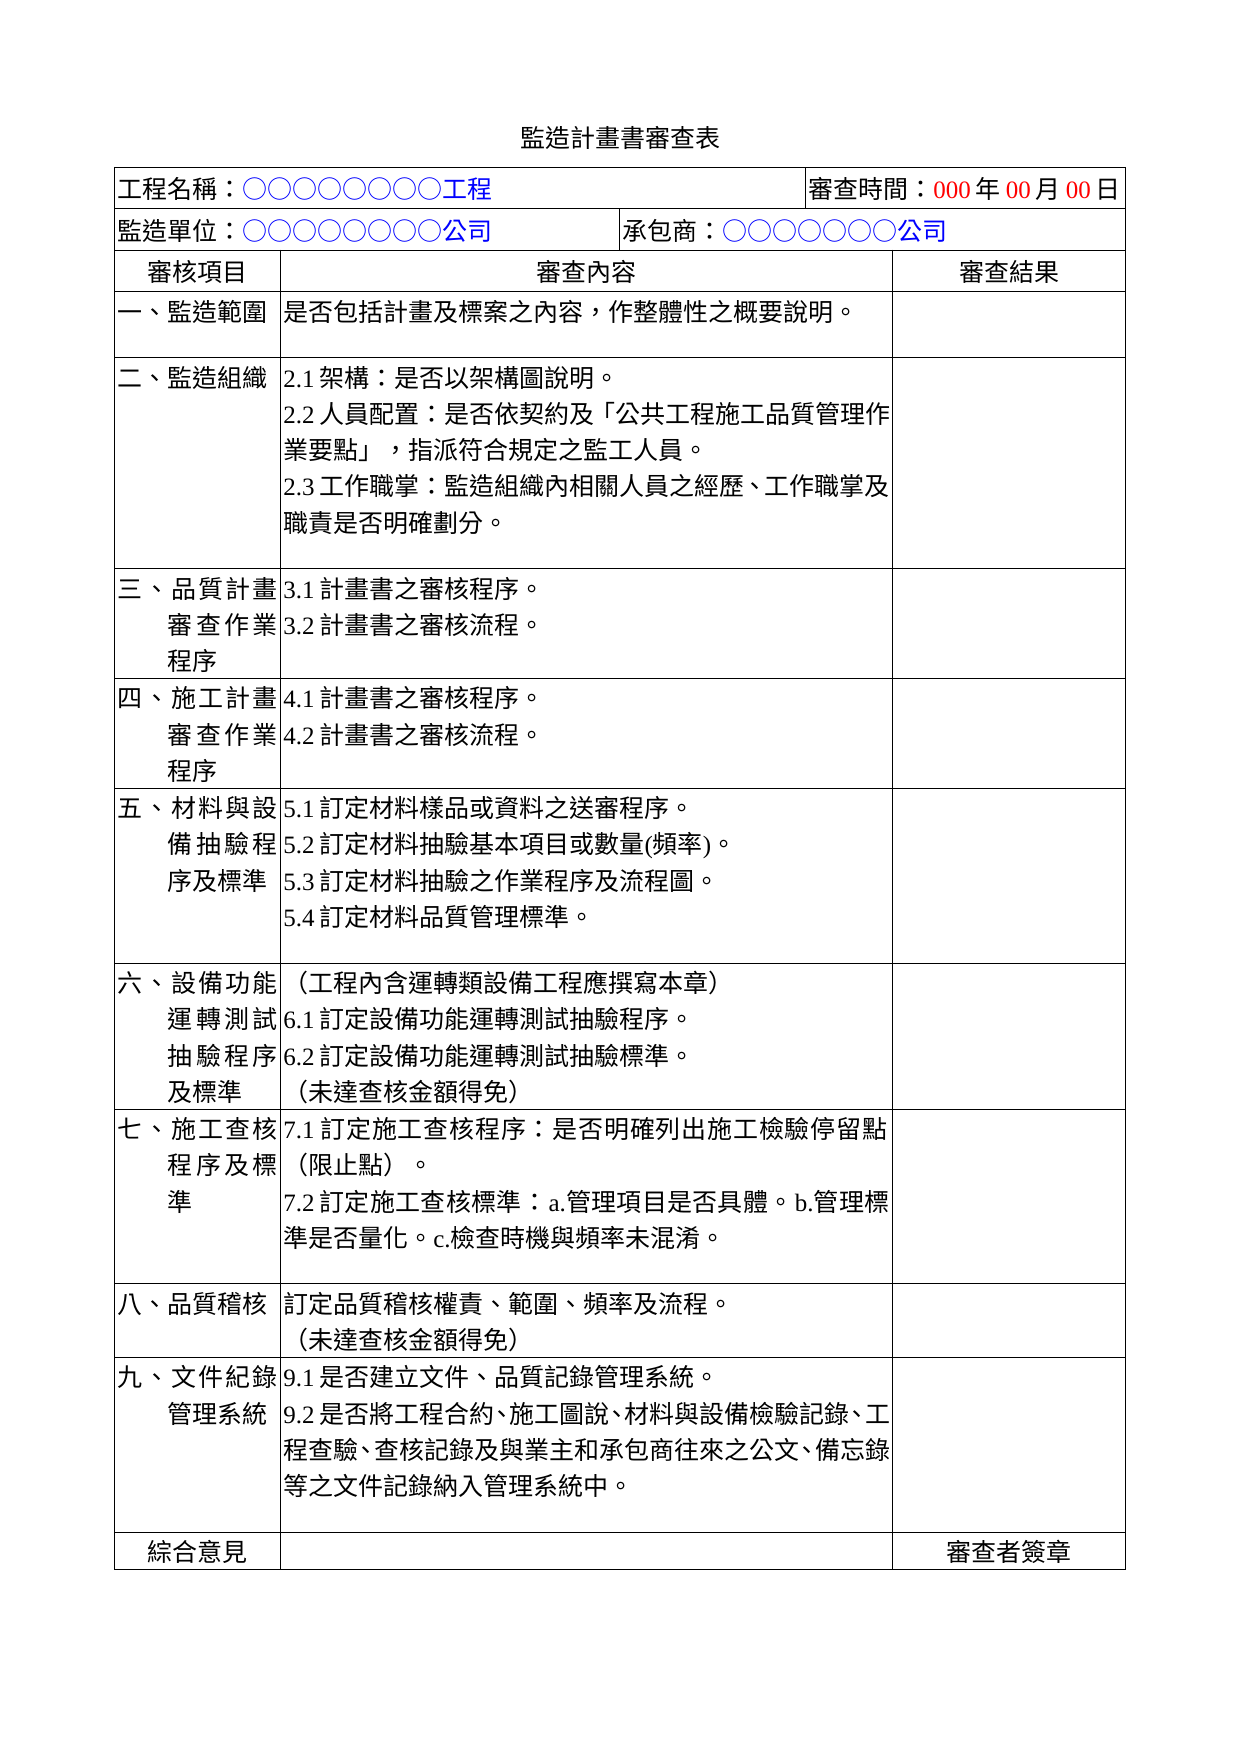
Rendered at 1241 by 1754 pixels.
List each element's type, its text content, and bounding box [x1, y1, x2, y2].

table_cell （工程內含運轉類設備工程應撰寫本章） 6.1訂定設備功能運轉測試抽驗程序。 6.2訂定設備功能運轉測試抽驗標準。 （未達查核金額得免） [281, 964, 892, 1108]
table_cell [893, 569, 1125, 678]
table_cell 9.1是否建立文件、品質記錄管理系統。 9.2是否將工程合約、施工圖說、材料與設備檢驗記錄、工程查驗、查核記錄及與業主和承包商往來之公文、備忘錄等之文件記錄納入管理系統中。 [281, 1358, 892, 1532]
table_cell 7.1訂定施工查核程序：是否明確列出施工檢驗停留點（限止點）。 7.2訂定施工查核標準：a.管理項目是否具體。b.管理標準是否量化。c.檢查時機與頻率未混淆。 [281, 1110, 892, 1283]
table_cell 監造單位：○○○○○○○○公司 [115, 209, 619, 249]
table_cell [281, 1533, 892, 1569]
table_cell 審查結果 [893, 251, 1125, 291]
table_cell 二、監造組織 [115, 358, 280, 568]
table_cell 5.1訂定材料樣品或資料之送審程序。 5.2訂定材料抽驗基本項目或數量(頻率)。 5.3訂定材料抽驗之作業程序及流程圖。 5.4訂定材料品質管理標準。 [281, 789, 892, 962]
table_cell 2.1架構：是否以架構圖說明。 2.2人員配置：是否依契約及「公共工程施工品質管理作業要點」，指派符合規定之監工人員。 2.3工作職掌：監造組織內相關人員之經歷、工作職掌及職責是否明確劃分。 [281, 358, 892, 568]
table_cell 八、品質稽核 [115, 1284, 280, 1357]
table_cell [893, 1110, 1125, 1283]
table_cell 承包商：○○○○○○○公司 [620, 209, 1125, 249]
table_cell [893, 789, 1125, 962]
table_cell [893, 964, 1125, 1108]
table_cell [893, 1284, 1125, 1357]
table_cell 五、材料與設備抽驗程序及標準 [115, 789, 280, 962]
table_cell 4.1計畫書之審核程序。 4.2計畫書之審核流程。 [281, 679, 892, 788]
table_cell 是否包括計畫及標案之內容，作整體性之概要說明。 [281, 292, 892, 357]
table_cell 七、施工查核程序及標準 [115, 1110, 280, 1283]
table_cell 審查者簽章 [893, 1533, 1125, 1569]
text 監造計畫書審查表 [118, 118, 1122, 154]
table_cell [893, 679, 1125, 788]
table_cell 訂定品質稽核權責、範圍、頻率及流程。 （未達查核金額得免） [281, 1284, 892, 1357]
table_cell [893, 292, 1125, 357]
table_cell 三、品質計畫審查作業程序 [115, 569, 280, 678]
table_cell 四、施工計畫審查作業程序 [115, 679, 280, 788]
table_cell 九、文件紀錄管理系統 [115, 1358, 280, 1532]
table_cell 六、設備功能運轉測試抽驗程序及標準 [115, 964, 280, 1108]
table_header 工程名稱：○○○○○○○○工程 [115, 168, 805, 208]
table_cell [893, 1358, 1125, 1532]
table_cell [893, 358, 1125, 568]
table_cell 審查內容 [281, 251, 892, 291]
table_header 審查時間：000年00月00日 [806, 168, 1125, 208]
table_cell 綜合意見 [115, 1533, 280, 1569]
table_cell 3.1計畫書之審核程序。 3.2計畫書之審核流程。 [281, 569, 892, 678]
table_cell 審核項目 [115, 251, 280, 291]
table_cell 一、監造範圍 [115, 292, 280, 357]
